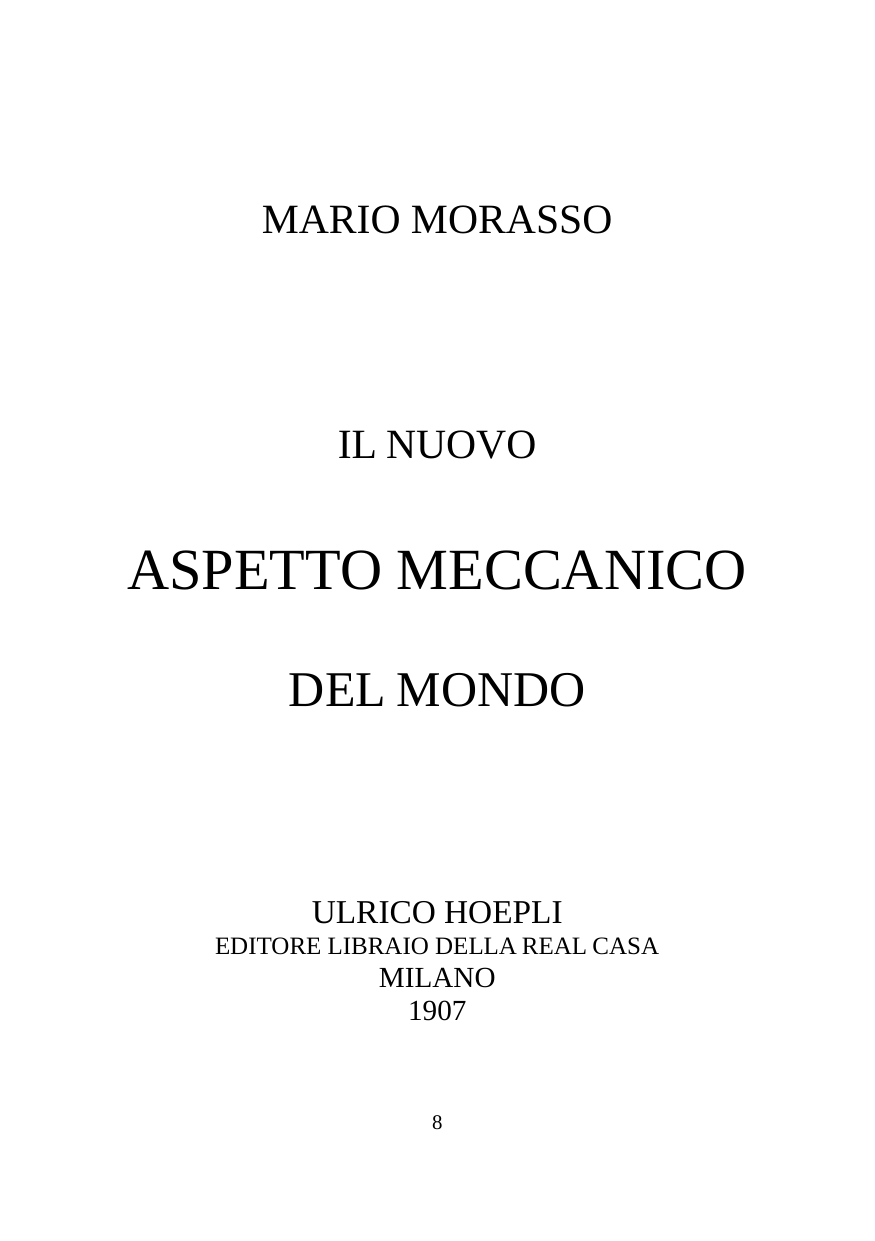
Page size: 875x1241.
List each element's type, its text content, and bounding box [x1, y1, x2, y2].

text EDITORE LIBRAIO DELLA REAL CASA [106, 931, 768, 960]
text MILANO [106, 960, 768, 993]
text MARIO MORASSO [106, 195, 768, 243]
text IL NUOVO ASPETTO MECCANICO DEL MONDO [106, 420, 768, 717]
text ULRICO HOEPLI [106, 893, 768, 931]
text 1907 [106, 993, 768, 1027]
